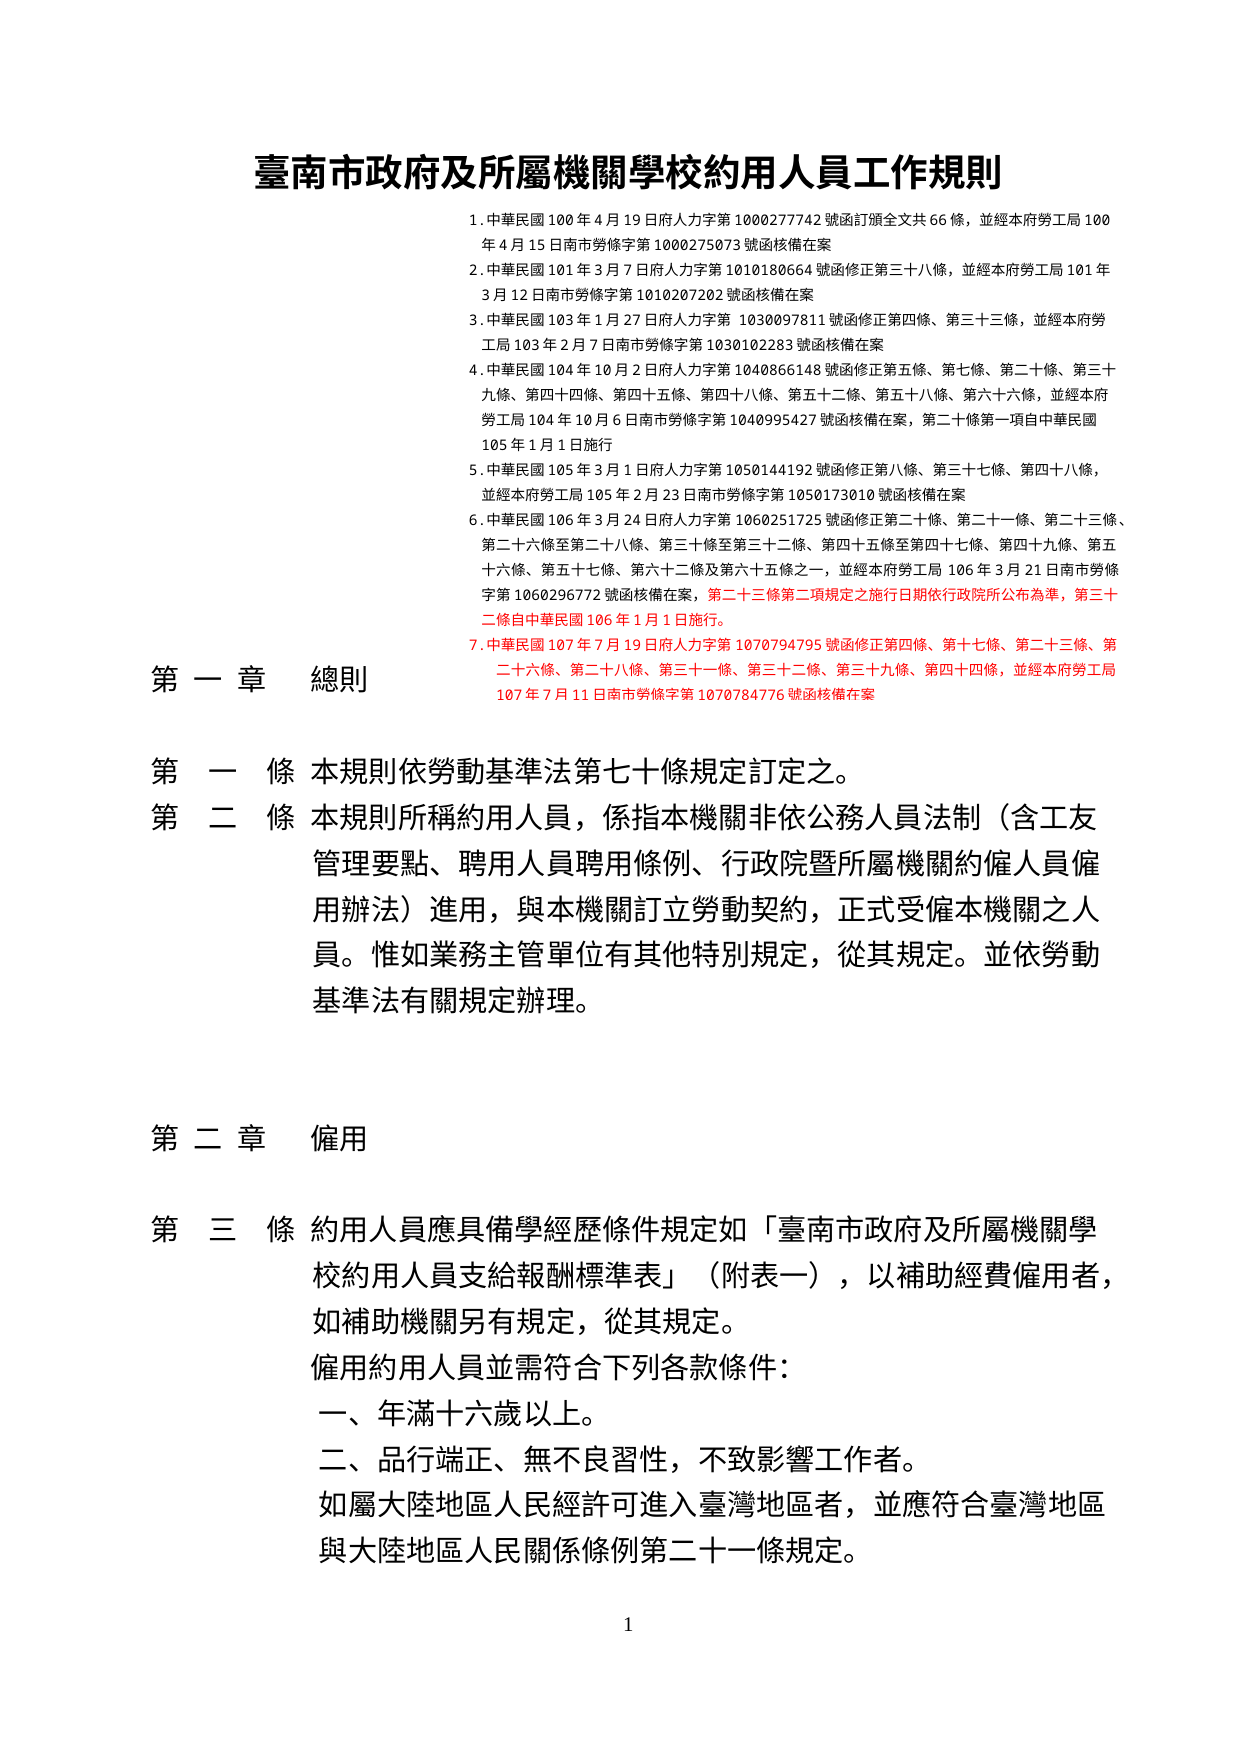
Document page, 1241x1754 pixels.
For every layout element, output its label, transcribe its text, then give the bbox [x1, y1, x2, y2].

text 第 二 章 僱用 [150, 1112, 1106, 1158]
text 1.中華民國100年4月19日府人力字第1000277742號函訂頒全文共66條，並經本府勞工局100年4月15日南市勞條字第1000275073號函核備在案 [468, 206, 1119, 256]
text 7.中華民國107年7月19日府人力字第1070794795號函修正第四條、第十七條、第二十三條、第二十六條、第二十八條、第三十一條、第三十二條、第三十九條、第四十四條，並經本府勞工局107年7月11日南市勞條字第1070784776號函核備在案 [468, 631, 1119, 700]
text 4.中華民國104年10月2日府人力字第1040866148號函修正第五條、第七條、第二十條、第三十九條、第四十四條、第四十五條、第四十八條、第五十二條、第五十八條、第六十六條，並經本府勞工局104年10月6日南市勞條字第1040995427號函核備在案，第二十條第一項自中華民國105年1月1日施行 [468, 356, 1119, 456]
text 第 三 條 約用人員應具備學經歷條件規定如「臺南市政府及所屬機關學校約用人員支給報酬標準表」（附表一），以補助經費僱用者，如補助機關另有規定，從其規定。 [150, 1204, 1106, 1342]
text 2.中華民國101年3月7日府人力字第1010180664號函修正第三十八條，並經本府勞工局101年3月12日南市勞條字第1010207202號函核備在案 [468, 256, 1119, 306]
text 僱用約用人員並需符合下列各款條件： [150, 1342, 1106, 1387]
text 第 一 條 本規則依勞動基準法第七十條規定訂定之。 [150, 746, 1106, 792]
text 臺南市政府及所屬機關學校約用人員工作規則 [150, 150, 1106, 196]
text 一、年滿十六歲以上。 [319, 1387, 1106, 1433]
text 第 二 條 本規則所稱約用人員，係指本機關非依公務人員法制（含工友管理要點、聘用人員聘用條例、行政院暨所屬機關約僱人員僱用辦法）進用，與本機關訂立勞動契約，正式受僱本機關之人員。惟如業務主管單位有其他特別規定，從其規定。並依勞動基準法有關規定辦理。 [150, 792, 1106, 1021]
text 6.中華民國106年3月24日府人力字第1060251725號函修正第二十條、第二十一條、第二十三條、第二十六條至第二十八條、第三十條至第三十二條、第四十五條至第四十七條、第四十九條、第五十六條、第五十七條、第六十二條及第六十五條之一，並經本府勞工局106年3月21日南市勞條字第1060296772號函核備在案，第二十三條第二項規定之施行日期依行政院所公布為準，第三十二條自中華民國106年1月1日施行。 [468, 506, 1119, 631]
text 二、品行端正、無不良習性，不致影響工作者。 [319, 1433, 1106, 1479]
text 5.中華民國105年3月1日府人力字第1050144192號函修正第八條、第三十七條、第四十八條，並經本府勞工局105年2月23日南市勞條字第1050173010號函核備在案 [468, 456, 1119, 506]
text 3.中華民國103年1月27日府人力字第 1030097811號函修正第四條、第三十三條，並經本府勞工局103年2月7日南市勞條字第1030102283號函核備在案 [468, 306, 1119, 356]
text 第 一 章 總則 [150, 654, 459, 700]
text 如屬大陸地區人民經許可進入臺灣地區者，並應符合臺灣地區與大陸地區人民關係條例第二十一條規定。 [319, 1479, 1106, 1571]
